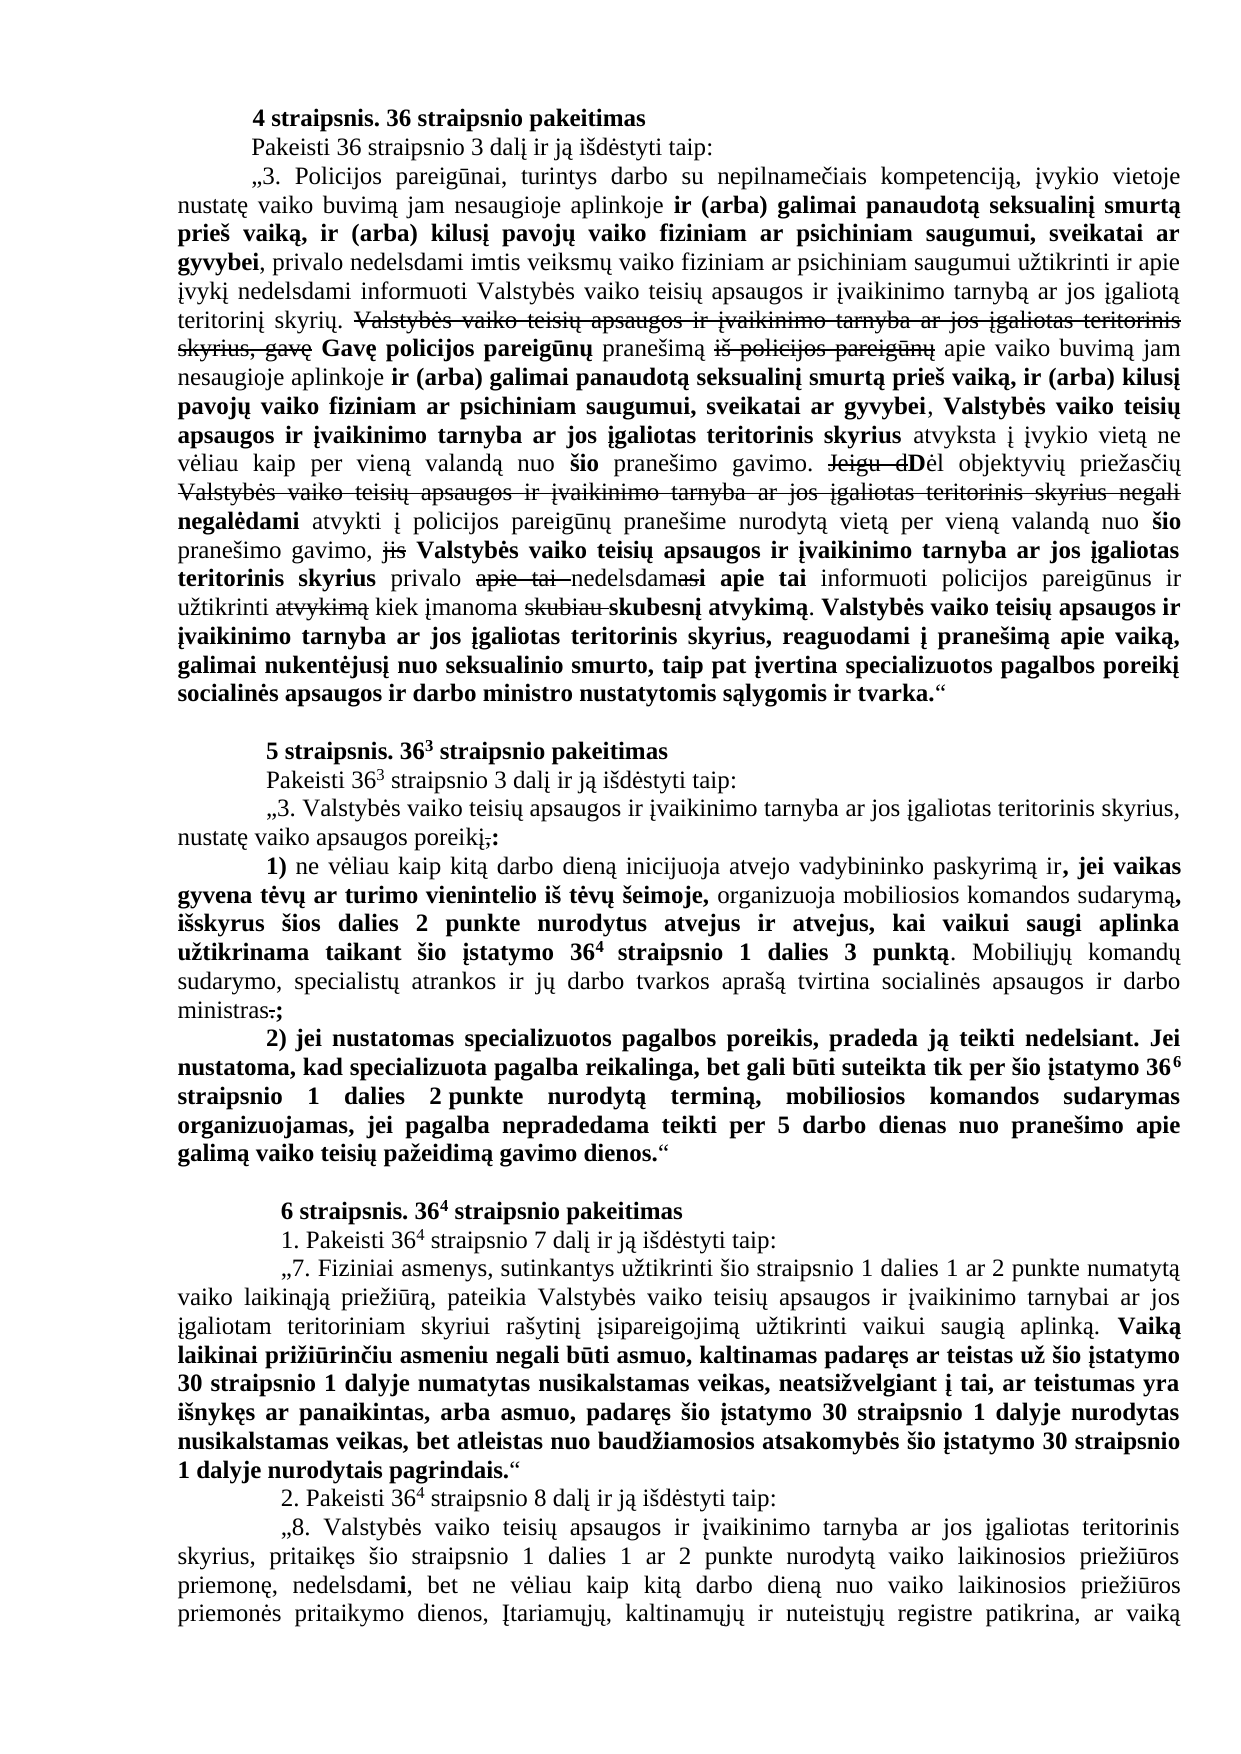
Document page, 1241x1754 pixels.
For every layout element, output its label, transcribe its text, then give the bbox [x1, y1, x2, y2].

text 2. Pakeisti 364 straipsnio 8 dalį ir ją išdėstyti taip: [177, 1483, 1181, 1512]
text Pakeisti 36 straipsnio 3 dalį ir ją išdėstyti taip: [177, 132, 1181, 161]
text „3. Policijos pareigūnai, turintys darbo su nepilnamečiais kompetenciją, įvykio vietoje nustatę vaiko buvimą jam nesaugioje aplinkoje ir (arba) galimai panaudotą seksualinį smurtą prieš vaiką, ir (arba) kilusį pavojų vaiko fiziniam ar psichiniam saugumui, sveikatai ar gyvybei, privalo nedelsdami imtis veiksmų vaiko fiziniam ar psichiniam saugumui užtikrinti ir apie įvykį nedelsdami informuoti Valstybės vaiko teisių apsaugos ir įvaikinimo tarnybą ar jos įgaliotą teritorinį skyrių. Valstybės vaiko teisių apsaugos ir įvaikinimo tarnyba ar jos įgaliotas teritorinis skyrius, gavę Gavę policijos pareigūnų pranešimą iš policijos pareigūnų apie vaiko buvimą jam nesaugioje aplinkoje ir (arba) galimai panaudotą seksualinį smurtą prieš vaiką, ir (arba) kilusį pavojų vaiko fiziniam ar psichiniam saugumui, sveikatai ar gyvybei, Valstybės vaiko teisių apsaugos ir įvaikinimo tarnyba ar jos įgaliotas teritorinis skyrius atvyksta į įvykio vietą ne vėliau kaip per vieną valandą nuo šio pranešimo gavimo. Jeigu dDėl objektyvių priežasčių Valstybės vaiko teisių apsaugos ir įvaikinimo tarnyba ar jos įgaliotas teritorinis skyrius negali negalėdami atvykti į policijos pareigūnų pranešime nurodytą vietą per vieną valandą nuo šio pranešimo gavimo, jis Valstybės vaiko teisių apsaugos ir įvaikinimo tarnyba ar jos įgaliotas teritorinis skyrius privalo apie tai nedelsdamasi apie tai informuoti policijos pareigūnus ir užtikrinti atvykimą kiek įmanoma skubiau skubesnį atvykimą. Valstybės vaiko teisių apsaugos ir įvaikinimo tarnyba ar jos įgaliotas teritorinis skyrius, reaguodami į pranešimą apie vaiką, galimai nukentėjusį nuo seksualinio smurto, taip pat įvertina specializuotos pagalbos poreikį socialinės apsaugos ir darbo ministro nustatytomis sąlygomis ir tvarka.“ [177, 494, 1181, 707]
text 1. Pakeisti 364 straipsnio 7 dalį ir ją išdėstyti taip: [177, 1225, 1181, 1253]
text 1) ne vėliau kaip kitą darbo dieną inicijuoja atvejo vadybininko paskyrimą ir, jei vaikas gyvena tėvų ar turimo vienintelio iš tėvų šeimoje, organizuoja mobiliosios komandos sudarymą, išskyrus šios dalies 2 punkte nurodytus atvejus ir atvejus, kai vaikui saugi aplinka užtikrinama taikant šio įstatymo 364 straipsnio 1 dalies 3 punktą. Mobiliųjų komandų sudarymo, specialistų atrankos ir jų darbo tvarkos aprašą tvirtina socialinės apsaugos ir darbo ministras.; [177, 851, 1181, 1023]
text 2) jei nustatomas specializuotos pagalbos poreikis, pradeda ją teikti nedelsiant. Jei nustatoma, kad specializuota pagalba reikalinga, bet gali būti suteikta tik per šio įstatymo 366 straipsnio 1 dalies 2 punkte nurodytą terminą, mobiliosios komandos sudarymas organizuojamas, jei pagalba nepradedama teikti per 5 darbo dienas nuo pranešimo apie galimą vaiko teisių pažeidimą gavimo dienos.“ [177, 1023, 1181, 1167]
text Pakeisti 363 straipsnio 3 dalį ir ją išdėstyti taip: [177, 765, 1181, 793]
text 5 straipsnis. 363 straipsnio pakeitimas [177, 736, 1181, 765]
text „7. Fiziniai asmenys, sutinkantys užtikrinti šio straipsnio 1 dalies 1 ar 2 punkte numatytą vaiko laikinąją priežiūrą, pateikia Valstybės vaiko teisių apsaugos ir įvaikinimo tarnybai ar jos įgaliotam teritoriniam skyriui rašytinį įsipareigojimą užtikrinti vaikui saugią aplinką. Vaiką laikinai prižiūrinčiu asmeniu negali būti asmuo, kaltinamas padaręs ar teistas už šio įstatymo 30 straipsnio 1 dalyje numatytas nusikalstamas veikas, neatsižvelgiant į tai, ar teistumas yra išnykęs ar panaikintas, arba asmuo, padaręs šio įstatymo 30 straipsnio 1 dalyje nurodytas nusikalstamas veikas, bet atleistas nuo baudžiamosios atsakomybės šio įstatymo 30 straipsnio 1 dalyje nurodytais pagrindais.“ [177, 1253, 1181, 1483]
text „3. Valstybės vaiko teisių apsaugos ir įvaikinimo tarnyba ar jos įgaliotas teritorinis skyrius, nustatę vaiko apsaugos poreikį,: [177, 793, 1181, 851]
text „3. Policijos pareigūnai, turintys darbo su nepilnamečiais kompetenciją, įvykio vietoje nustatę vaiko buvimą jam nesaugioje aplinkoje ir (arba) galimai panaudotą seksualinį smurtą prieš vaiką, ir (arba) kilusį pavojų vaiko fiziniam ar psichiniam saugumui, sveikatai ar gyvybei, privalo nedelsdami imtis veiksmų vaiko fiziniam ar psichiniam saugumui užtikrinti ir apie įvykį nedelsdami informuoti Valstybės vaiko teisių apsaugos ir įvaikinimo tarnybą ar jos įgaliotą teritorinį skyrių. Valstybės vaiko teisių apsaugos ir įvaikinimo tarnyba ar jos įgaliotas teritorinis skyrius, gavę Gavę policijos pareigūnų pranešimą iš policijos pareigūnų apie vaiko buvimą jam nesaugioje aplinkoje ir (arba) galimai panaudotą seksualinį smurtą prieš vaiką, ir (arba) kilusį pavojų vaiko fiziniam ar psichiniam saugumui, sveikatai ar gyvybei, Valstybės vaiko teisių apsaugos ir įvaikinimo tarnyba ar jos įgaliotas teritorinis skyrius atvyksta į įvykio vietą ne vėliau kaip per vieną valandą nuo šio pranešimo gavimo. Jeigu dDėl objektyvių priežasčių Valstybės vaiko teisių apsaugos ir įvaikinimo tarnyba ar jos įgaliotas teritorinis skyrius negali negalėdami atvykti į policijos pareigūnų pranešime nurodytą vietą per vieną valandą nuo šio pranešimo gavimo, jis Valstybės vaiko teisių apsaugos ir įvaikinimo tarnyba ar jos įgaliotas teritorinis skyrius privalo apie tai nedelsdamasi apie tai informuoti policijos pareigūnus ir užtikrinti atvykimą kiek įmanoma skubiau skubesnį atvykimą. Valstybės vaiko teisių apsaugos ir įvaikinimo tarnyba ar jos įgaliotas teritorinis skyrius, reaguodami į pranešimą apie vaiką, galimai nukentėjusį nuo seksualinio smurto, taip pat įvertina specializuotos pagalbos poreikį socialinės apsaugos ir darbo ministro nustatytomis sąlygomis ir tvarka.“ [177, 161, 1181, 493]
text 6 straipsnis. 364 straipsnio pakeitimas [177, 1196, 1181, 1225]
text „8. Valstybės vaiko teisių apsaugos ir įvaikinimo tarnyba ar jos įgaliotas teritorinis skyrius, pritaikęs šio straipsnio 1 dalies 1 ar 2 punkte nurodytą vaiko laikinosios priežiūros priemonę, nedelsdami, bet ne vėliau kaip kitą darbo dieną nuo vaiko laikinosios priežiūros priemonės pritaikymo dienos, Įtariamųjų, kaltinamųjų ir nuteistųjų registre patikrina, ar vaiką [177, 1512, 1181, 1627]
text 4 straipsnis. 36 straipsnio pakeitimas [252, 103, 1181, 132]
